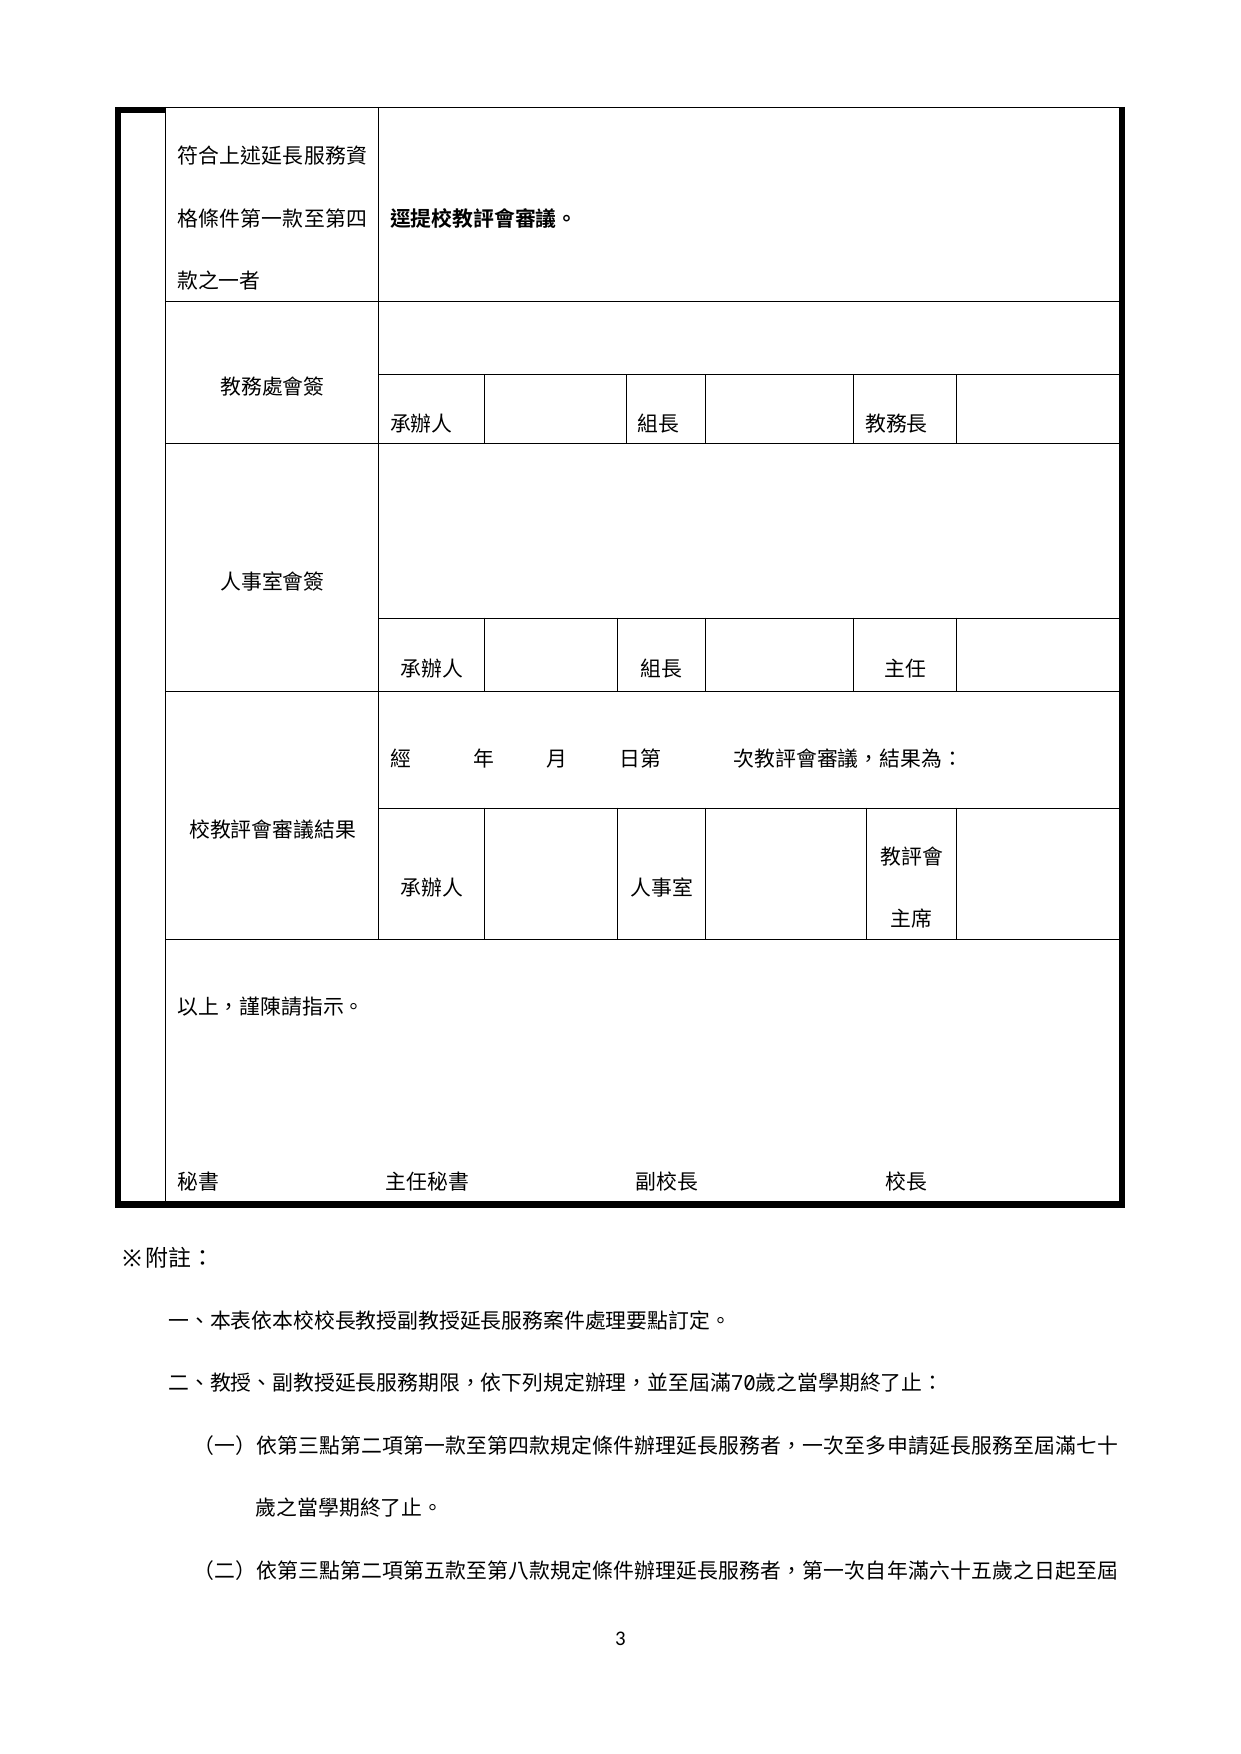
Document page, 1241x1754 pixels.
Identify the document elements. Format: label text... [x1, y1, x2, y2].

table_cell 組長 [618, 619, 705, 691]
table_cell 承辦人 [379, 375, 484, 443]
table_cell [379, 302, 1119, 374]
text ※附註： [118, 1215, 1122, 1277]
table_cell [485, 375, 626, 443]
table_cell 承辦人 [379, 809, 484, 939]
table_cell 教評會主席 [867, 809, 956, 939]
table_cell 逕提校教評會審議。 [379, 108, 1119, 301]
table_cell [706, 375, 853, 443]
text （二）依第三點第二項第五款至第八款規定條件辦理延長服務者，第一次自年滿六十五歲之日起至屆 [193, 1527, 1122, 1590]
table_cell 教務長 [854, 375, 956, 443]
table_cell [706, 619, 853, 691]
table_cell 以上，謹陳請指示。 秘書 主任秘書 副校長 校長 [166, 940, 1119, 1201]
table_cell [485, 619, 617, 691]
text 一、本表依本校校長教授副教授延長服務案件處理要點訂定。 [168, 1277, 1122, 1340]
table_cell 符合上述延長服務資格條件第一款至第四款之一者 [166, 108, 378, 301]
text 二、教授、副教授延長服務期限，依下列規定辦理，並至屆滿70歲之當學期終了止： [168, 1340, 1122, 1402]
table_cell 校教評會審議結果 [166, 692, 378, 939]
table_cell [706, 809, 866, 939]
table_cell 人事室 [618, 809, 705, 939]
table_cell 組長 [627, 375, 705, 443]
table_cell 教務處會簽 [166, 302, 378, 443]
table_cell 經 年 月 日第 次教評會審議，結果為： [379, 692, 1119, 807]
text （一）依第三點第二項第一款至第四款規定條件辦理延長服務者，一次至多申請延長服務至屆滿七十歲之當學期終了止。 [193, 1402, 1122, 1527]
table_cell [485, 809, 617, 939]
table_cell [379, 444, 1119, 617]
table_cell 人事室會簽 [166, 444, 378, 691]
table_cell 承辦人 [379, 619, 484, 691]
table_cell [957, 619, 1119, 691]
table_cell [121, 113, 165, 1201]
table_cell [957, 809, 1119, 939]
table_cell 主任 [854, 619, 956, 691]
table_cell [957, 375, 1119, 443]
